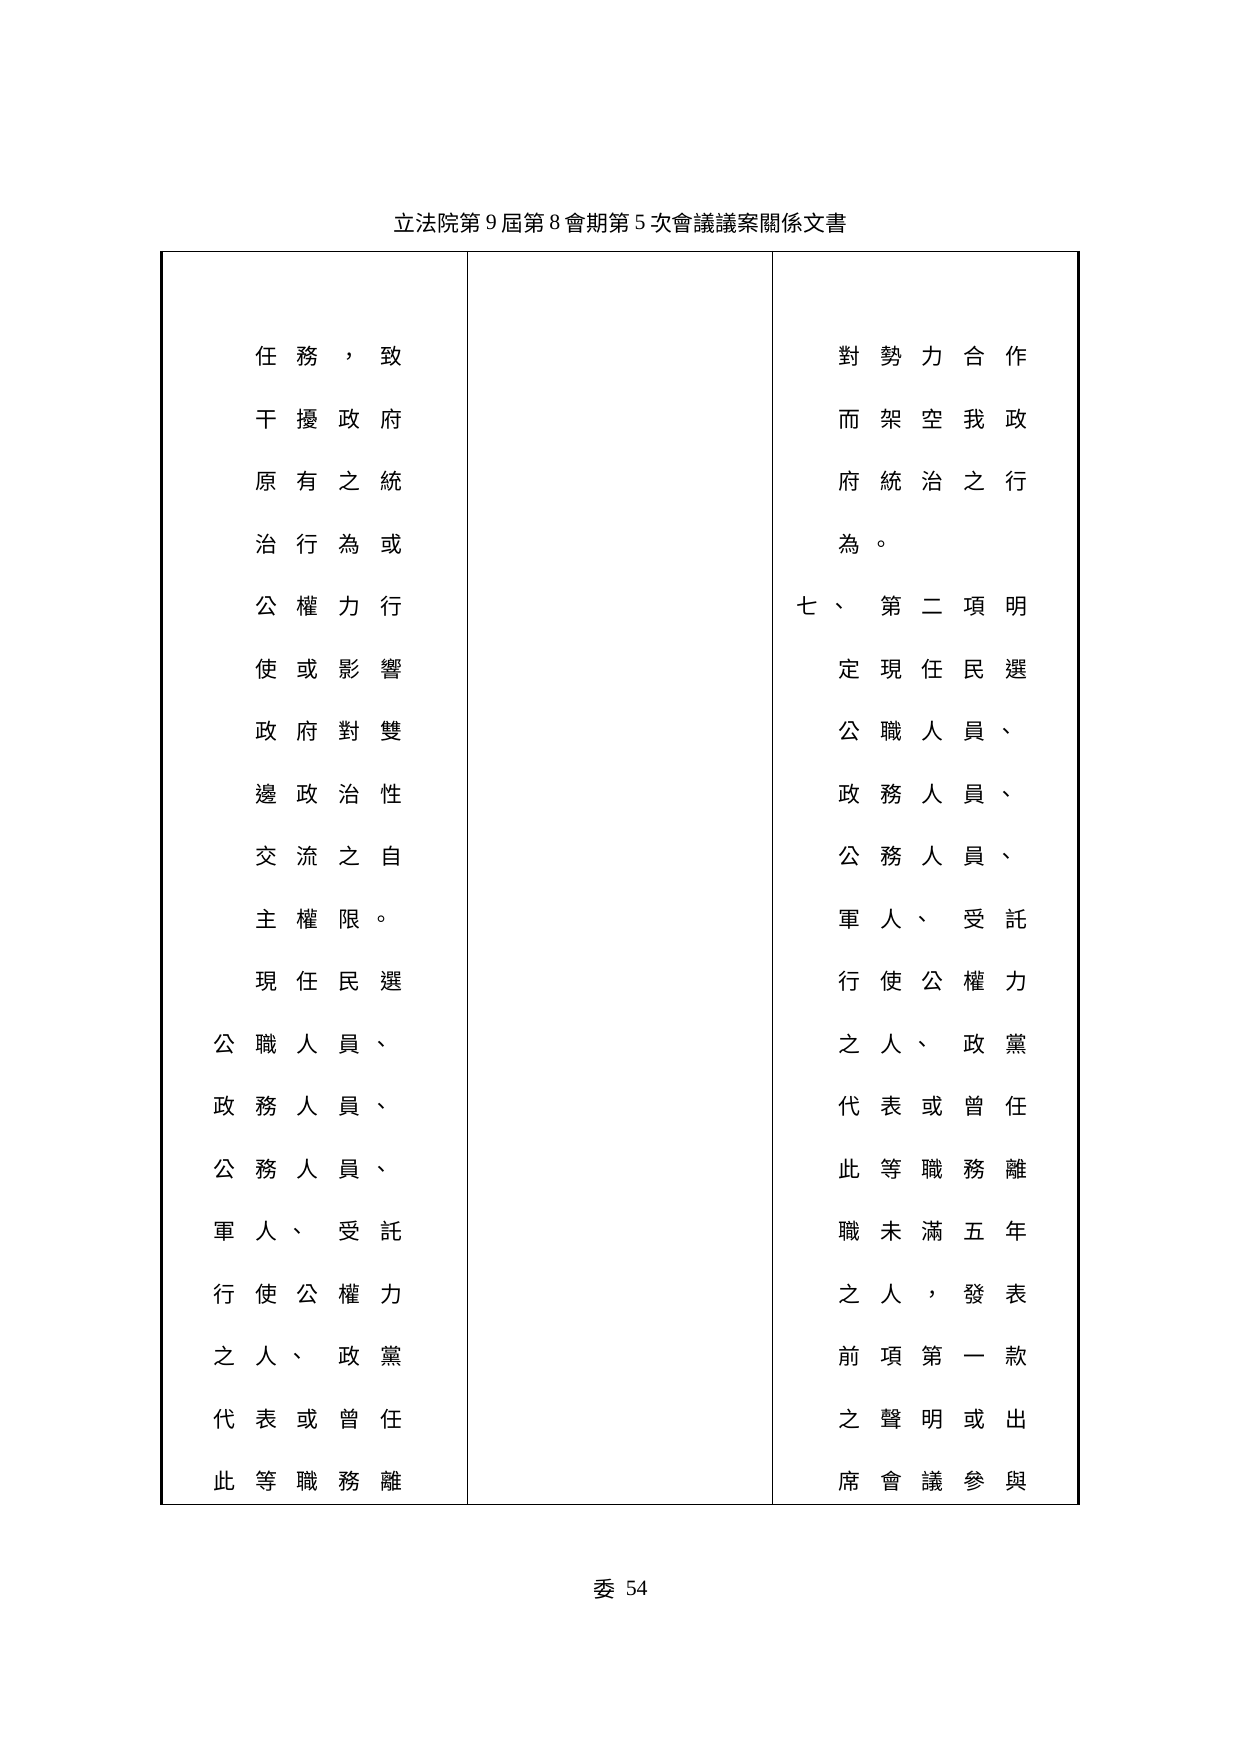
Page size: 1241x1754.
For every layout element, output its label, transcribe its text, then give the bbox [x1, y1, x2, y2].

table_cell 任務，致干擾政府原有之統治行為或公權力行使或影響政府對雙邊政治性交流之自主權限。 現任民選公職人員、政務人員、公務人員、軍人、受託行使公權力之人、政黨代表或曾任此等職務離 [163, 252, 467, 1504]
table_cell [468, 252, 772, 1504]
table_cell 對勢力合作而架空我政府統治之行為。 七、第二項明定現任民選公職人員、政務人員、公務人員、軍人、受託行使公權力之人、政黨代表或曾任此等職務離職未滿五年之人，發表前項第一款之聲明或出席會議參與 [773, 252, 1077, 1504]
